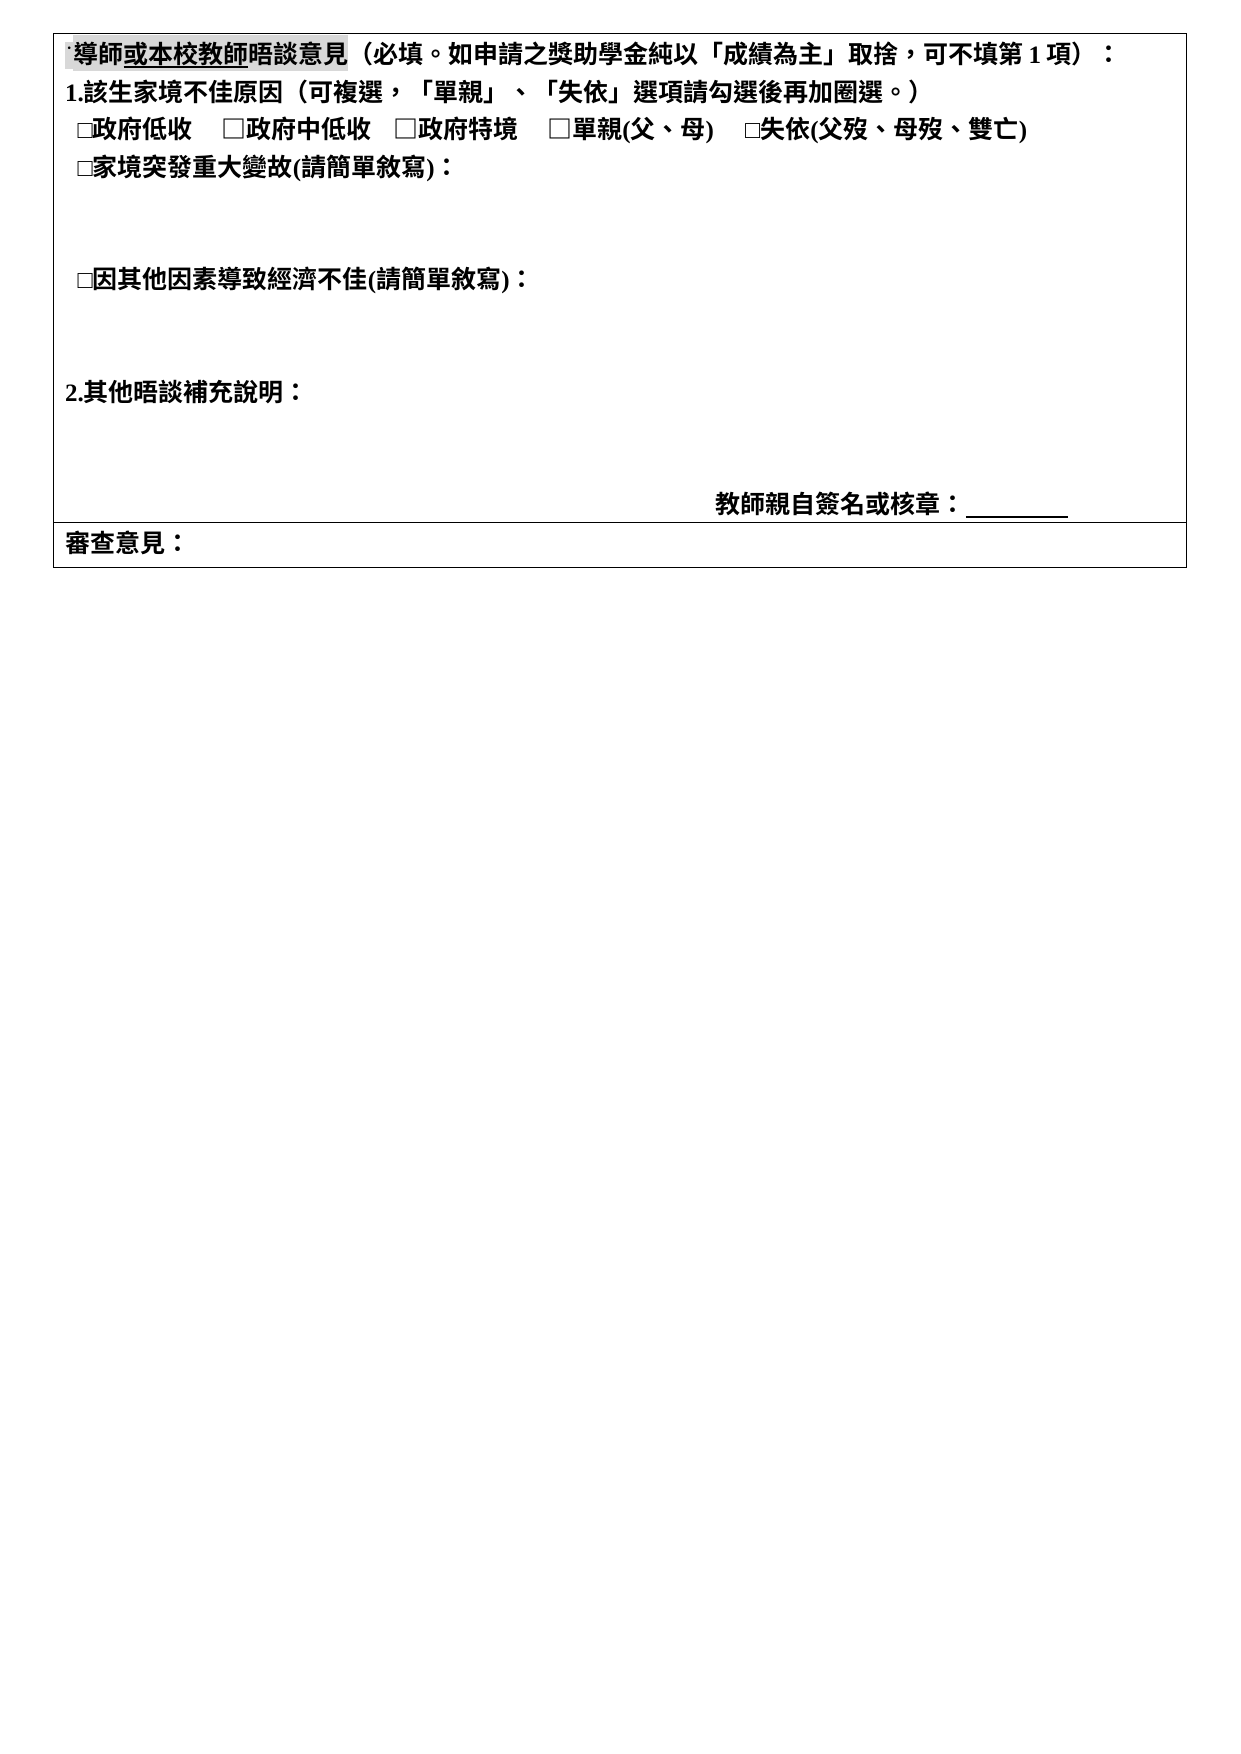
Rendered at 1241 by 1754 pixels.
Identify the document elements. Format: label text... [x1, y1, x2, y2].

table_cell ˙導師或本校教師晤談意見（必填。如申請之獎助學金純以「成績為主」取捨，可不填第1項）： 1.該生家境不佳原因（可複選，「單親」、「失依」選項請勾選後再加圈選。） □政府低收 □政府中低收 □政府特境 □單親(父、母) □失依(父歿、母歿、雙亡) □家境突發重大變故(請簡單敘寫)： □因其他因素導致經濟不佳(請簡單敘寫)： 2.其他晤談補充說明： 教師親自簽名或核章： [54, 34, 1186, 522]
table_cell 審查意見： [54, 523, 1186, 567]
